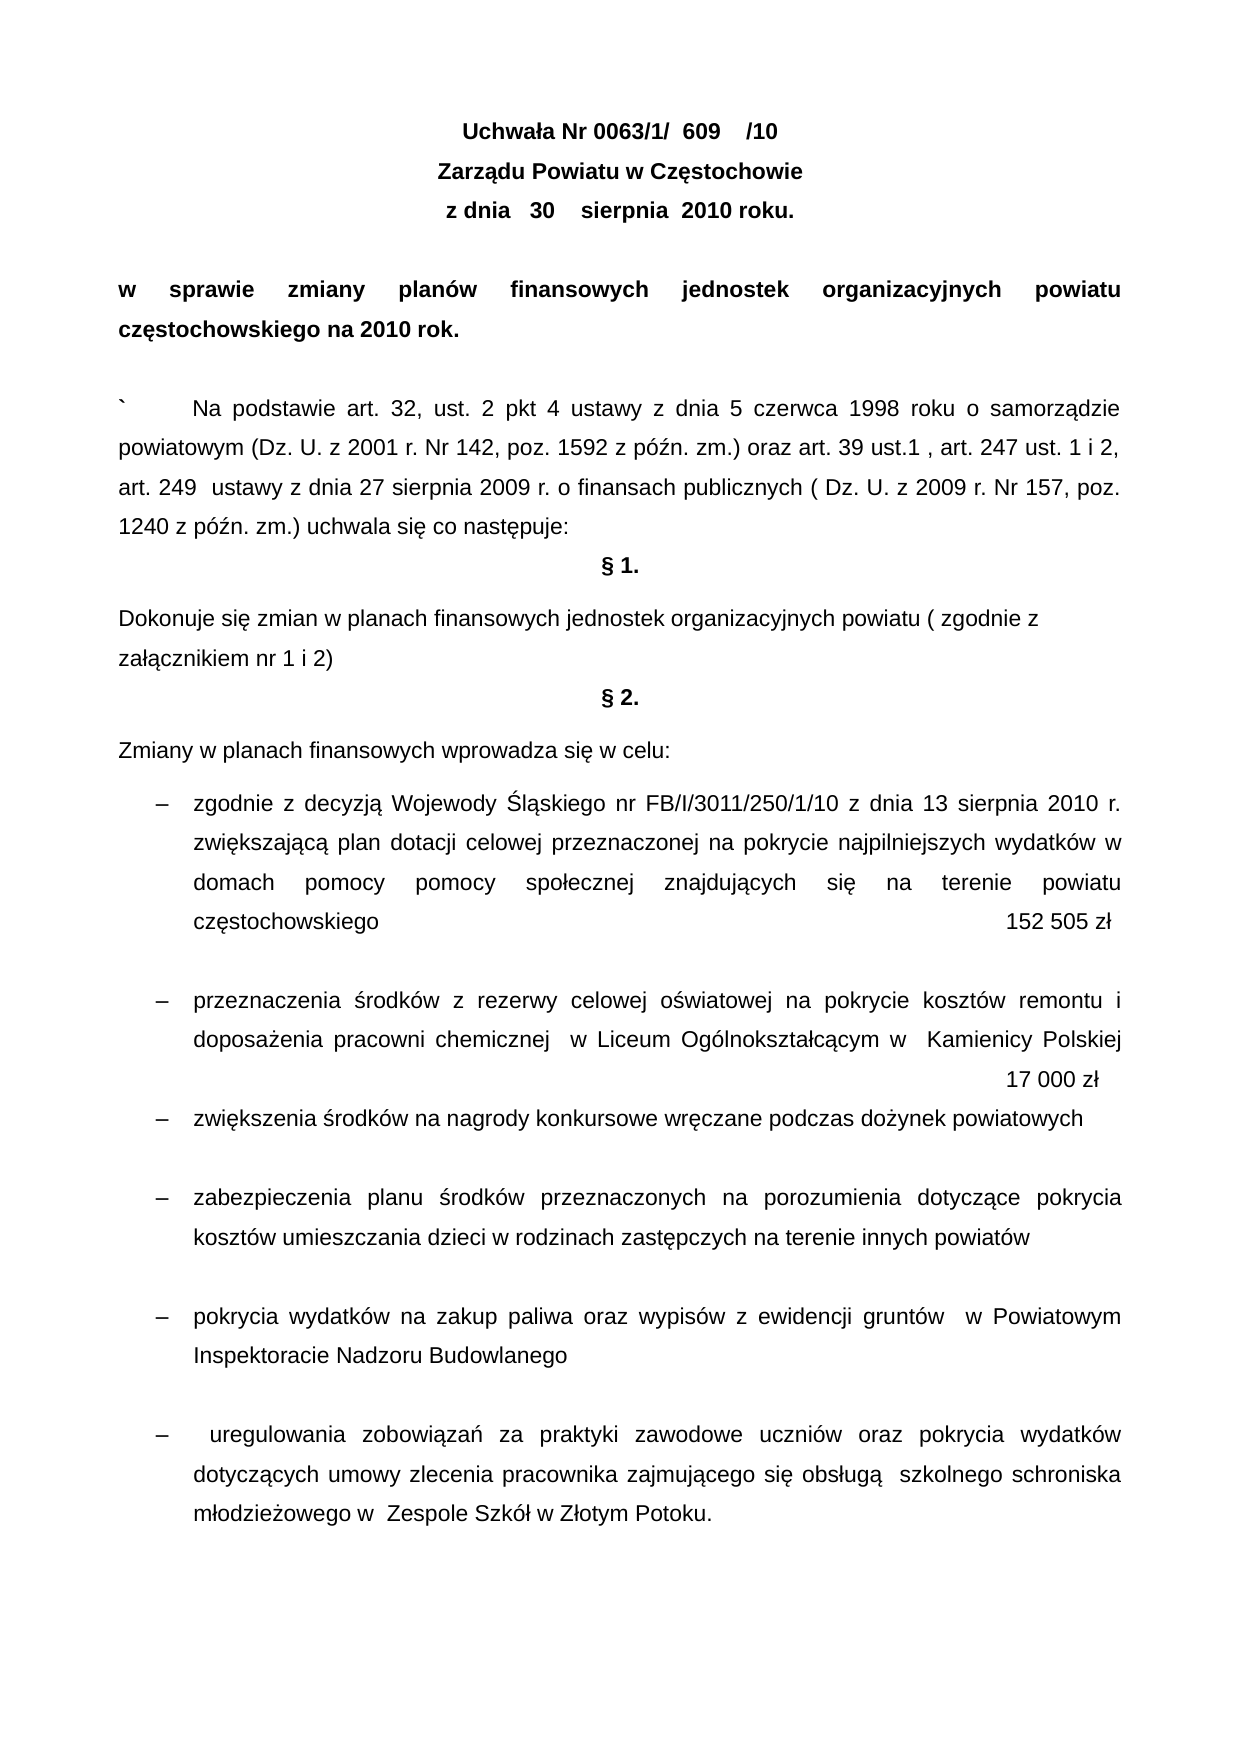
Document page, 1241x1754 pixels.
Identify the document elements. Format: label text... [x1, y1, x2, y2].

text Uchwała Nr 0063/1/ 609 /10 [118, 118, 1122, 144]
text Zmiany w planach finansowych wprowadza się w celu: [118, 737, 1122, 763]
list przeznaczenia środków z rezerwy celowej oświatowej na pokrycie kosztów remontu i doposażenia pracowni chemicznej w Liceum Ogólnokształcącym w Kamienicy Polskiej 17 000 zł [156, 987, 1122, 1092]
list zgodnie z decyzją Wojewody Śląskiego nr FB/I/3011/250/1/10 z dnia 13 sierpnia 2010 r. zwiększającą plan dotacji celowej przeznaczonej na pokrycie najpilniejszych wydatków w domach pomocy pomocy społecznej znajdujących się na terenie powiatu częstochowskiego 152 505 zł [156, 789, 1122, 934]
list pokrycia wydatków na zakup paliwa oraz wypisów z ewidencji gruntów w Powiatowym Inspektoracie Nadzoru Budowlanego [156, 1303, 1122, 1368]
text w sprawie zmiany planów finansowych jednostek organizacyjnych powiatu częstochowskiego na 2010 rok. [118, 276, 1122, 342]
list zwiększenia środków na nagrody konkursowe wręczane podczas dożynek powiatowych [156, 1105, 1122, 1132]
text ` Na podstawie art. 32, ust. 2 pkt 4 ustawy z dnia 5 czerwca 1998 roku o samorządzie powiatowym (Dz. U. z 2001 r. Nr 142, poz. 1592 z późn. zm.) oraz art. 39 ust.1 , art. 247 ust. 1 i 2, art. 249 ustawy z dnia 27 sierpnia 2009 r. o finansach publicznych ( Dz. U. z 2009 r. Nr 157, poz. 1240 z późn. zm.) uchwala się co następuje: [118, 394, 1122, 539]
text Zarządu Powiatu w Częstochowie [118, 158, 1122, 184]
text Dokonuje się zmian w planach finansowych jednostek organizacyjnych powiatu ( zgodnie z załącznikiem nr 1 i 2) [118, 605, 1122, 671]
text z dnia 30 sierpnia 2010 roku. [118, 197, 1122, 223]
text § 2. [118, 684, 1122, 710]
list uregulowania zobowiązań za praktyki zawodowe uczniów oraz pokrycia wydatków dotyczących umowy zlecenia pracownika zajmującego się obsługą szkolnego schroniska młodzieżowego w Zespole Szkół w Złotym Potoku. [156, 1421, 1122, 1526]
text § 1. [118, 552, 1122, 579]
list zabezpieczenia planu środków przeznaczonych na porozumienia dotyczące pokrycia kosztów umieszczania dzieci w rodzinach zastępczych na terenie innych powiatów [156, 1184, 1122, 1250]
